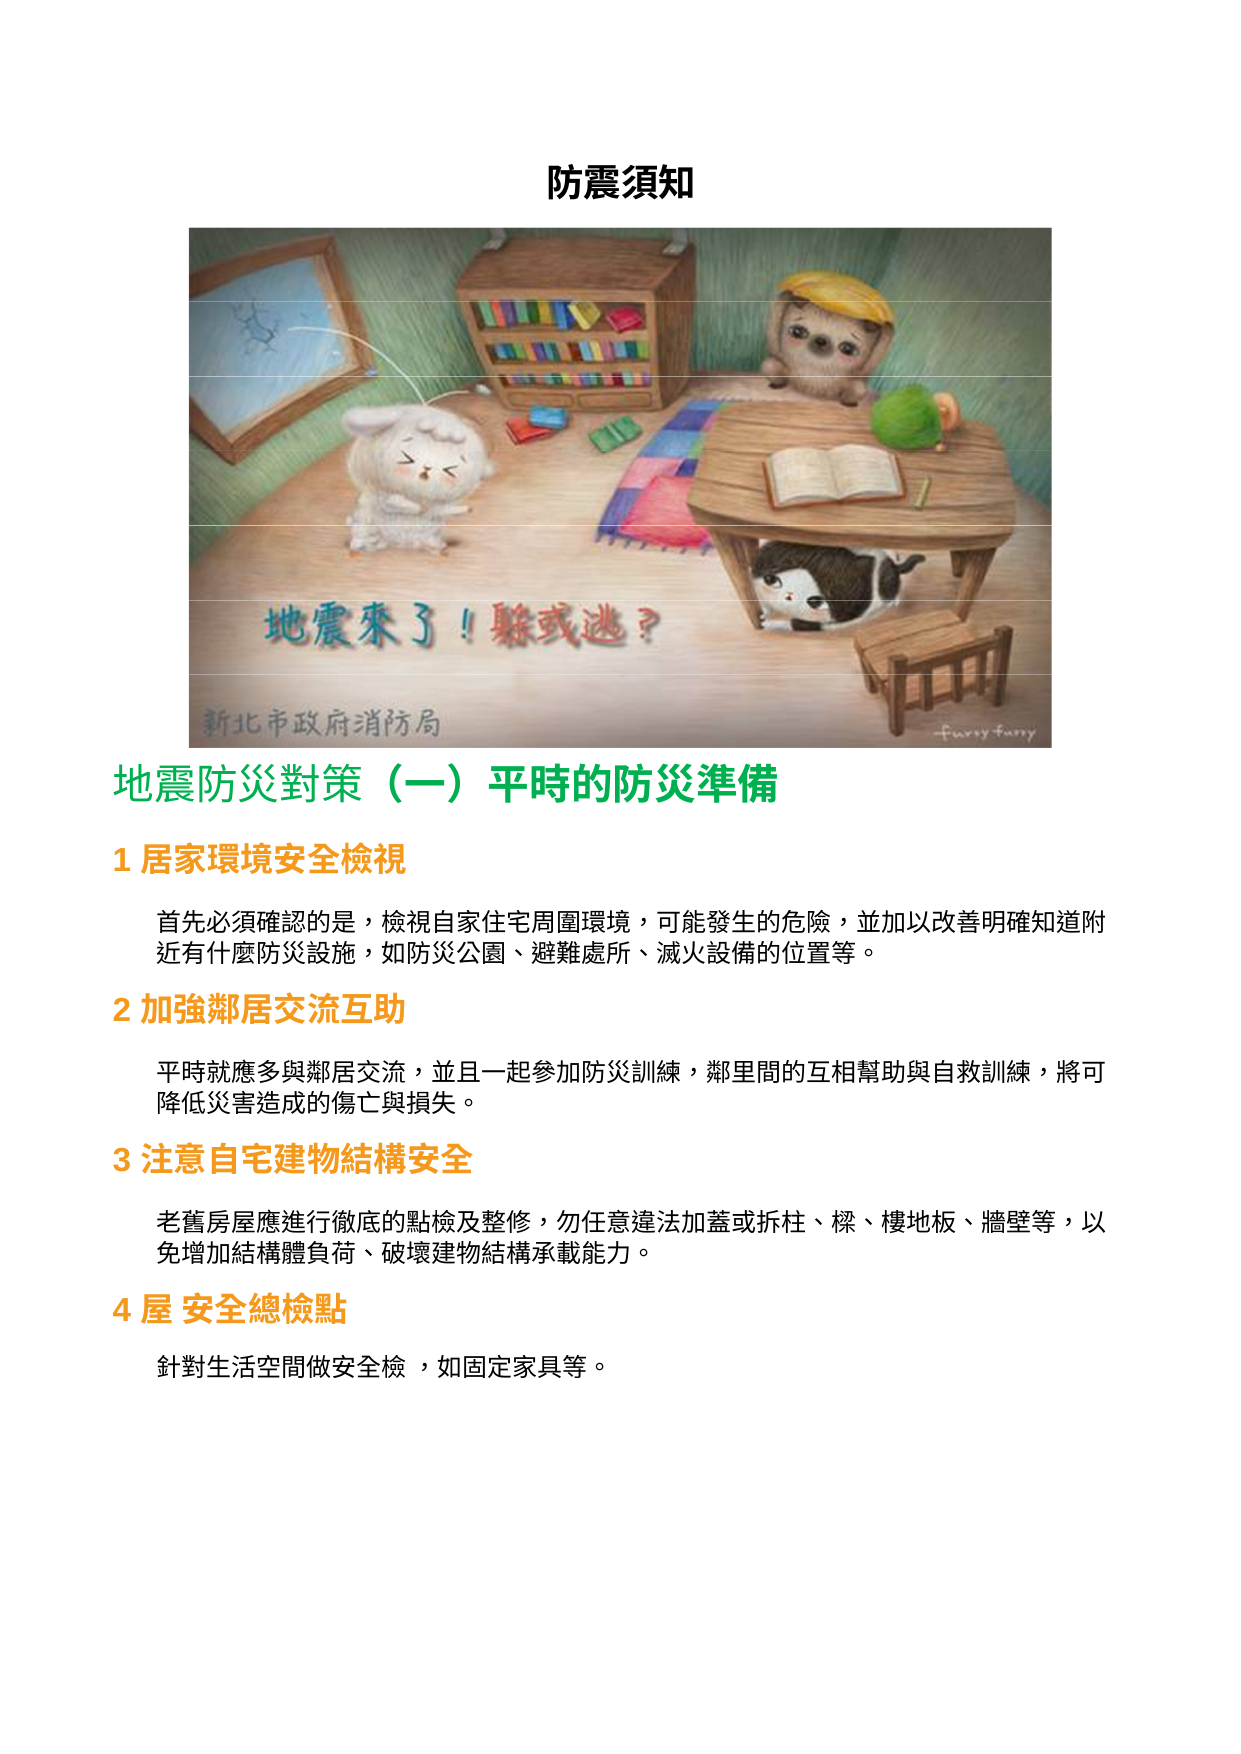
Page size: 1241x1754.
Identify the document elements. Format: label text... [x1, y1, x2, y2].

text 3 注意自宅建物結構安全 [112, 1141, 1130, 1179]
text 針對生活空間做安全檢 ，如固定家具等。 [156, 1357, 1130, 1382]
text 2 加強鄰居交流互助 [112, 991, 1130, 1029]
text 防震須知 [112, 167, 1130, 204]
text 老舊房屋應進行徹底的點檢及整修，勿任意違法加蓋或拆柱、樑、樓地板、牆壁等，以免增加結構體負荷、破壞建物結構承載能力。 [156, 1207, 1128, 1269]
picture [188, 227, 1052, 748]
text 1 居家環境安全檢視 [112, 841, 1130, 879]
text 4 屋 安全總檢點 [112, 1291, 1130, 1329]
text 平時就應多與鄰居交流，並且一起參加防災訓練，鄰里間的互相幫助與自救訓練，將可降低災害造成的傷亡與損失。 [156, 1057, 1128, 1119]
text 地震防災對策（一）平時的防災準備 [112, 766, 1130, 808]
text 首先必須確認的是，檢視自家住宅周圍環境，可能發生的危險，並加以改善明確知道附近有什麼防災設施，如防災公園、避難處所、滅火設備的位置等。 [156, 907, 1130, 969]
